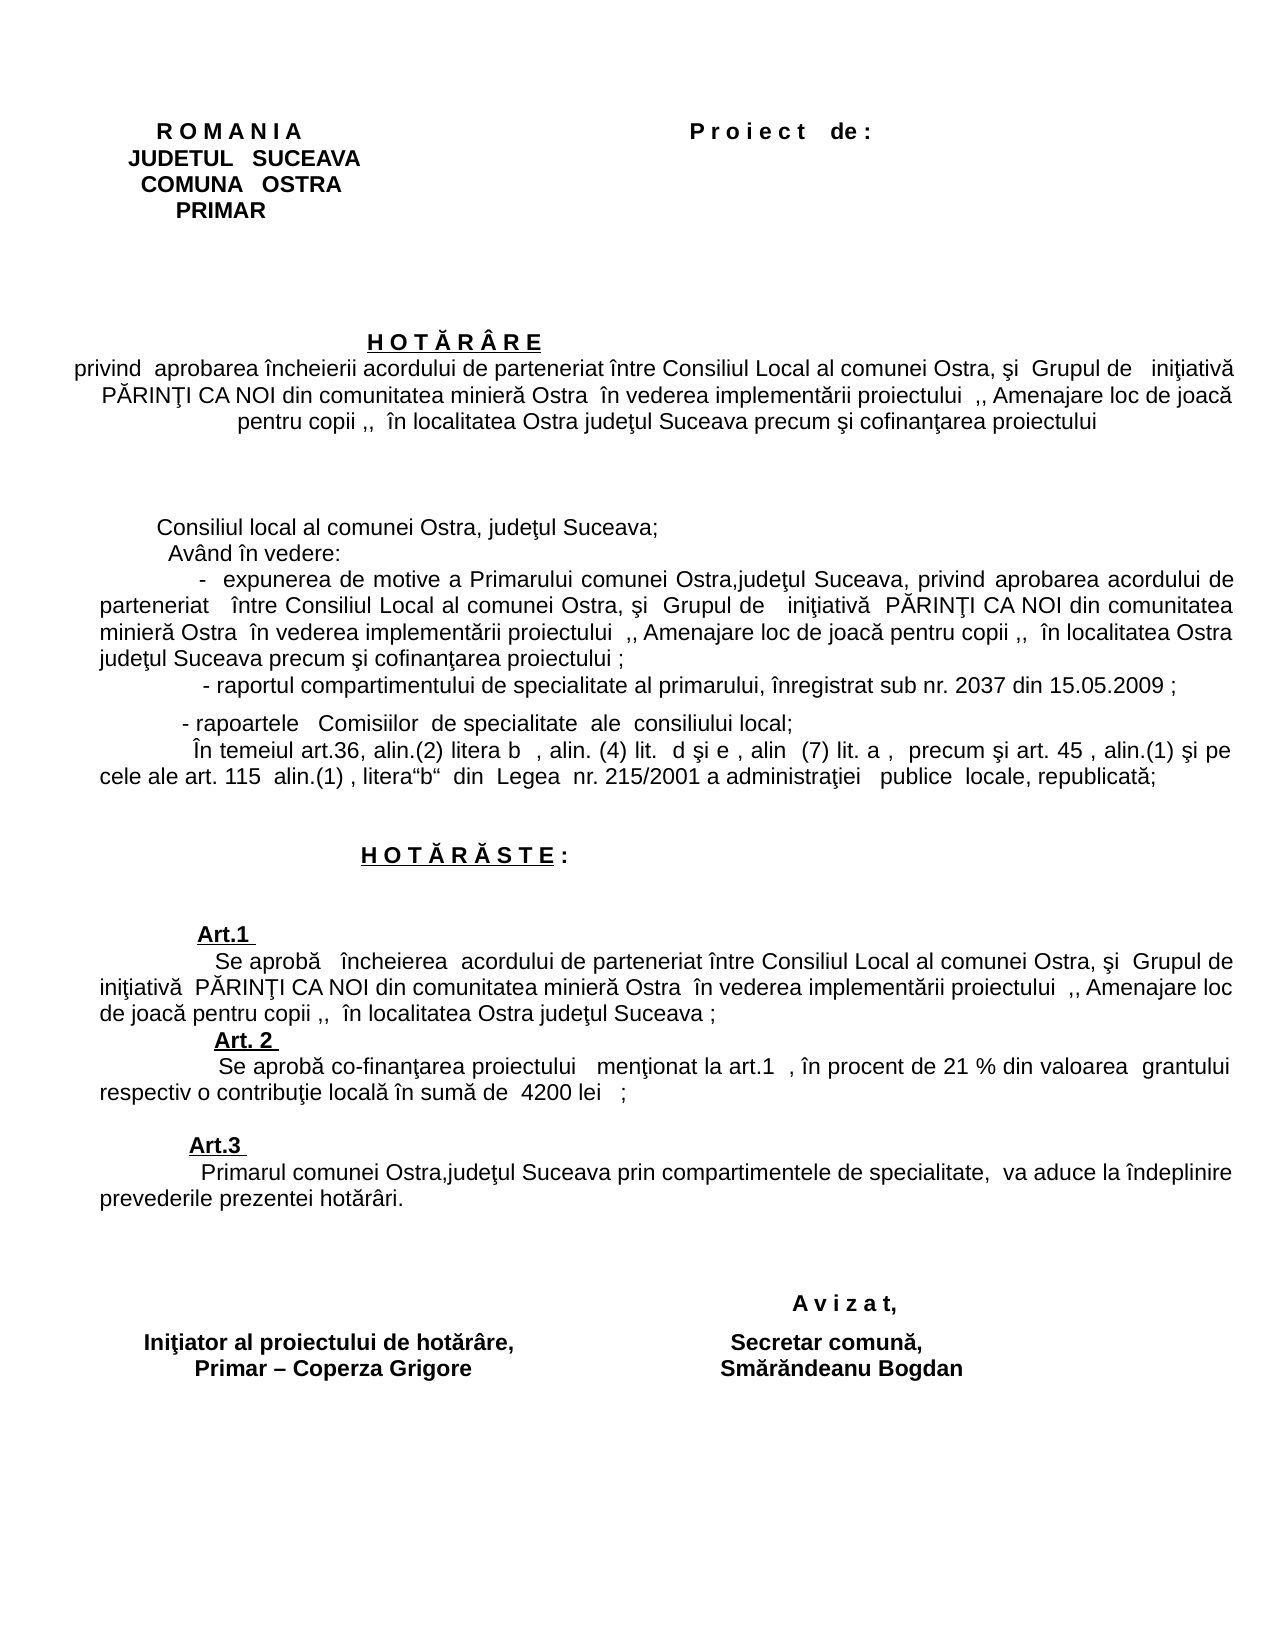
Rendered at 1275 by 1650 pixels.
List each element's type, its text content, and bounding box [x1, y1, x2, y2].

text - rapoartele Comisiilor de specialitate ale consiliului local; [118, 710, 1234, 737]
text - expunerea de motive a Primarului comunei Ostra,judeţul Suceava, privind aprobarea acordului de parteneriat între Consiliul Local al comunei Ostra, şi Grupul de iniţiativă PĂRINŢI CA NOI din comunitatea minieră Ostra în vederea implementării proiectului ,, Amenajare loc de joacă pentru copii ,, în localitatea Ostra judeţul Suceava precum şi cofinanţarea proiectului ; [74, 566, 1234, 672]
text H O T Ă R Ă S T E : [74, 842, 1234, 868]
text Art. 2 [74, 1027, 1234, 1053]
subtitle Art.1 [88, 921, 1234, 948]
subtitle COMUNA OSTRA [109, 171, 1234, 197]
text Se aprobă încheierea acordului de parteneriat între Consiliul Local al comunei Ostra, şi Grupul de iniţiativă PĂRINŢI CA NOI din comunitatea minieră Ostra în vederea implementării proiectului ,, Amenajare loc de joacă pentru copii ,, în localitatea Ostra judeţul Suceava ; [74, 948, 1234, 1027]
text privind aprobarea încheierii acordului de parteneriat între Consiliul Local al comunei Ostra, şi Grupul de iniţiativă PĂRINŢI CA NOI din comunitatea minieră Ostra în vederea implementării proiectului ,, Amenajare loc de joacă pentru copii ,, în localitatea Ostra judeţul Suceava precum şi cofinanţarea proiectului [74, 355, 1234, 434]
text În temeiul art.36, alin.(2) litera b , alin. (4) lit. d şi e , alin (7) lit. a , precum şi art. 45 , alin.(1) şi pe cele ale art. 115 alin.(1) , litera“b“ din Legea nr. 215/2001 a administraţiei publice locale, republicată; [99, 737, 1234, 789]
text Consiliul local al comunei Ostra, judeţul Suceava; [74, 513, 1234, 540]
text Art.3 [74, 1132, 1234, 1158]
text H O T Ă R Â R E [74, 329, 1234, 355]
text Având în vedere: [74, 540, 1234, 566]
text Se aprobă co-finanţarea proiectului menţionat la art.1 , în procent de 21 % din valoarea grantului respectiv o contribuţie locală în sumă de 4200 lei ; [74, 1053, 1234, 1106]
text Iniţiator al proiectului de hotărâre, Secretar comună, [118, 1329, 1241, 1355]
text A v i z a t, [118, 1290, 1241, 1317]
text PRIMAR [74, 197, 1234, 223]
subtitle R O M A N I A P r o i e c t de : [44, 118, 1234, 144]
text Primar – Coperza Grigore Smărăndeanu Bogdan [118, 1355, 1204, 1382]
text Primarul comunei Ostra,judeţul Suceava prin compartimentele de specialitate, va aduce la îndeplinire prevederile prezentei hotărâri. [99, 1158, 1234, 1211]
text - raportul compartimentului de specialitate al primarului, înregistrat sub nr. 2037 din 15.05.2009 ; [99, 672, 1234, 698]
subtitle JUDETUL SUCEAVA [109, 144, 1234, 171]
